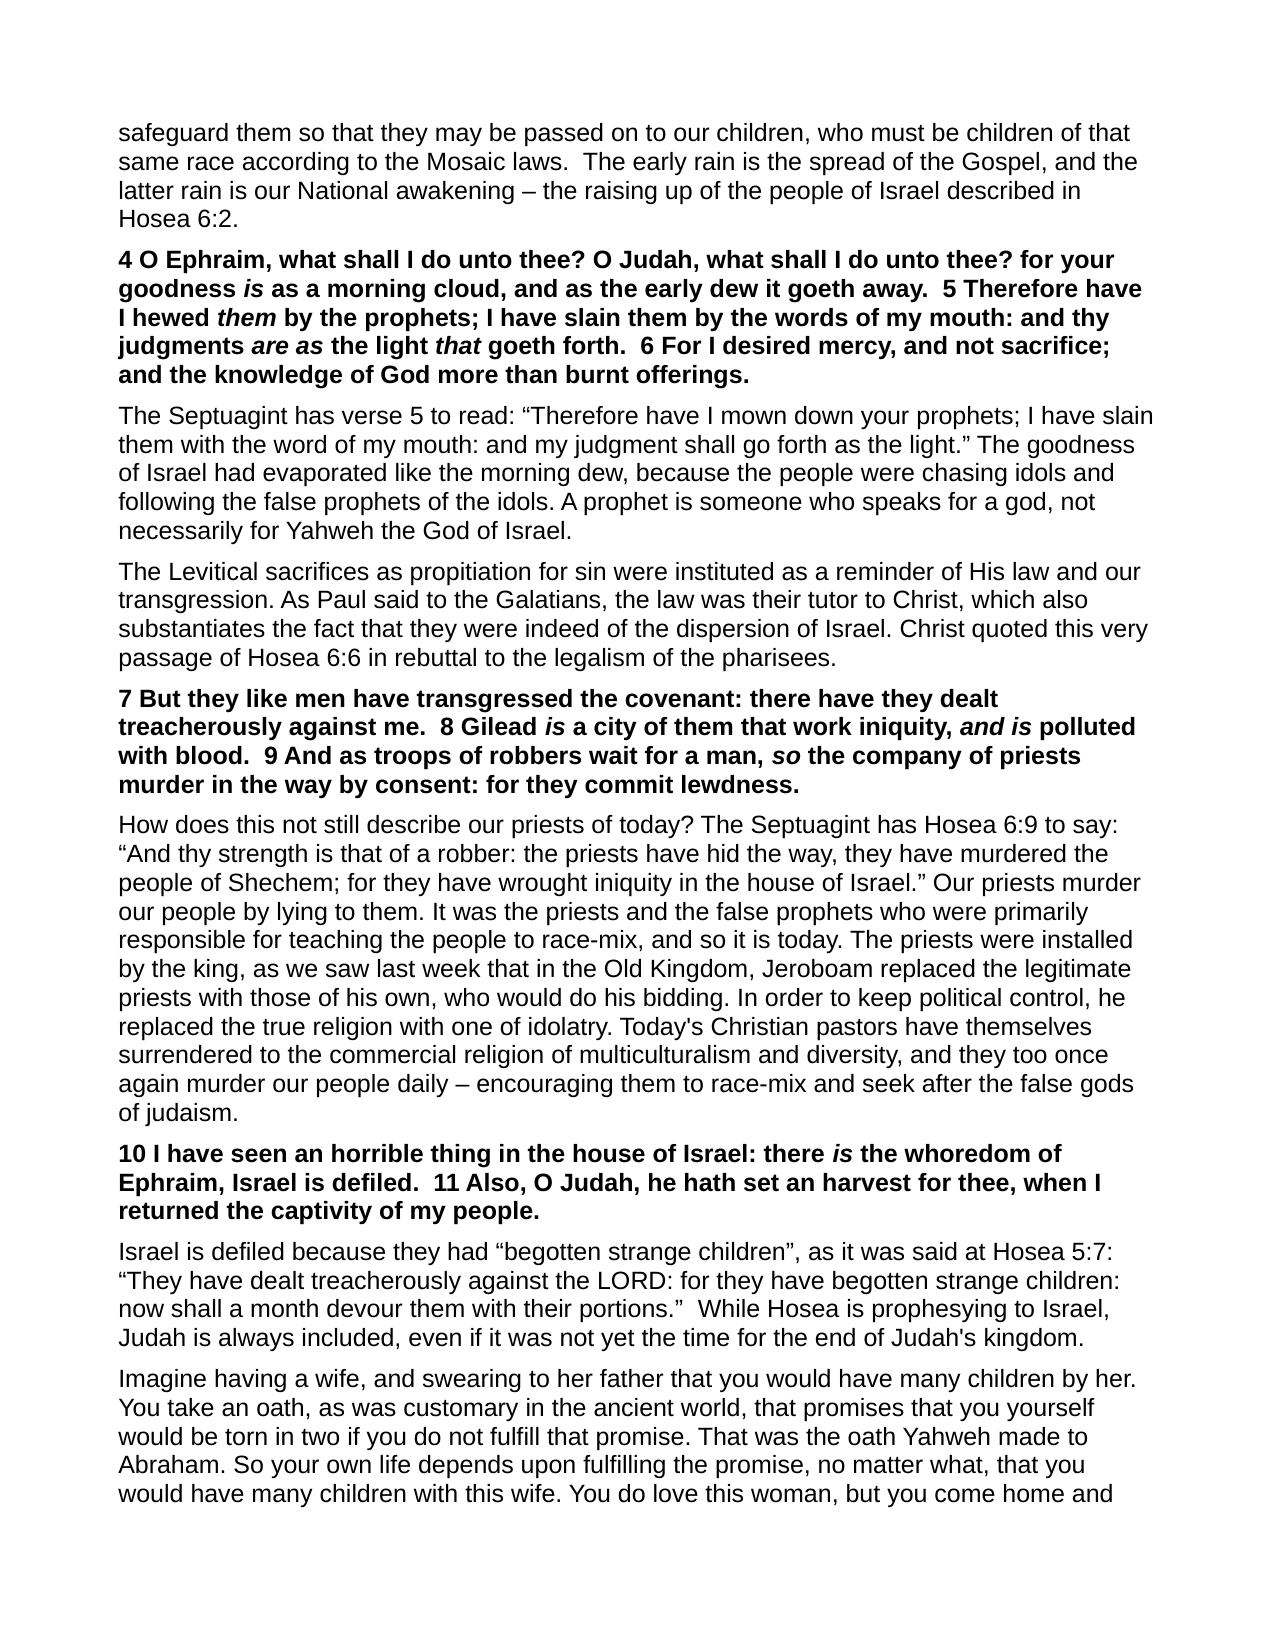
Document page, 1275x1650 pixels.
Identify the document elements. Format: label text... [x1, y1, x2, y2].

text Israel is defiled because they had “begotten strange children”, as it was said at Hosea 5:7: “They have dealt treacherously against the LORD: for they have begotten strange children: now shall a month devour them with their portions.” While Hosea is prophesying to Israel, Judah is always included, even if it was not yet the time for the end of Judah's kingdom. [118, 1237, 1157, 1352]
text 7 But they like men have transgressed the covenant: there have they dealt treacherously against me. 8 Gilead is a city of them that work iniquity, and is polluted with blood. 9 And as troops of robbers wait for a man, so the company of priests murder in the way by consent: for they commit lewdness. [118, 683, 1157, 798]
text Imagine having a wife, and swearing to her father that you would have many children by her. You take an oath, as was customary in the ancient world, that promises that you yourself would be torn in two if you do not fulfill that promise. That was the oath Yahweh made to Abraham. So your own life depends upon fulfilling the promise, no matter what, that you would have many children with this wife. You do love this woman, but you come home and [118, 1364, 1157, 1508]
text How does this not still describe our priests of today? The Septuagint has Hosea 6:9 to say: “And thy strength is that of a robber: the priests have hid the way, they have murdered the people of Shechem; for they have wrought iniquity in the house of Israel.” Our priests murder our people by lying to them. It was the priests and the false prophets who were primarily responsible for teaching the people to race-mix, and so it is today. The priests were installed by the king, as we saw last week that in the Old Kingdom, Jeroboam replaced the legitimate priests with those of his own, who would do his bidding. In order to keep political control, he replaced the true religion with one of idolatry. Today's Christian pastors have themselves surrendered to the commercial religion of multiculturalism and diversity, and they too once again murder our people daily – encouraging them to race-mix and seek after the false gods of judaism. [118, 811, 1157, 1127]
text The Septuagint has verse 5 to read: “Therefore have I mown down your prophets; I have slain them with the word of my mouth: and my judgment shall go forth as the light.” The goodness of Israel had evaporated like the morning dew, because the people were chasing idols and following the false prophets of the idols. A prophet is someone who speaks for a god, not necessarily for Yahweh the God of Israel. [118, 401, 1157, 544]
text 10 I have seen an horrible thing in the house of Israel: there is the whoredom of Ephraim, Israel is defiled. 11 Also, O Judah, he hath set an harvest for thee, when I returned the captivity of my people. [118, 1139, 1157, 1225]
text The Levitical sacrifices as propitiation for sin were instituted as a reminder of His law and our transgression. As Paul said to the Galatians, the law was their tutor to Christ, which also substantiates the fact that they were indeed of the dispersion of Israel. Christ quoted this very passage of Hosea 6:6 in rebuttal to the legalism of the pharisees. [118, 557, 1157, 672]
text 4 O Ephraim, what shall I do unto thee? O Judah, what shall I do unto thee? for your goodness is as a morning cloud, and as the early dew it goeth away. 5 Therefore have I hewed them by the prophets; I have slain them by the words of my mouth: and thy judgments are as the light that goeth forth. 6 For I desired mercy, and not sacrifice; and the knowledge of God more than burnt offerings. [118, 245, 1157, 389]
text safeguard them so that they may be passed on to our children, who must be children of that same race according to the Mosaic laws. The early rain is the spread of the Gospel, and the latter rain is our National awakening – the raising up of the people of Israel described in Hosea 6:2. [118, 118, 1157, 233]
